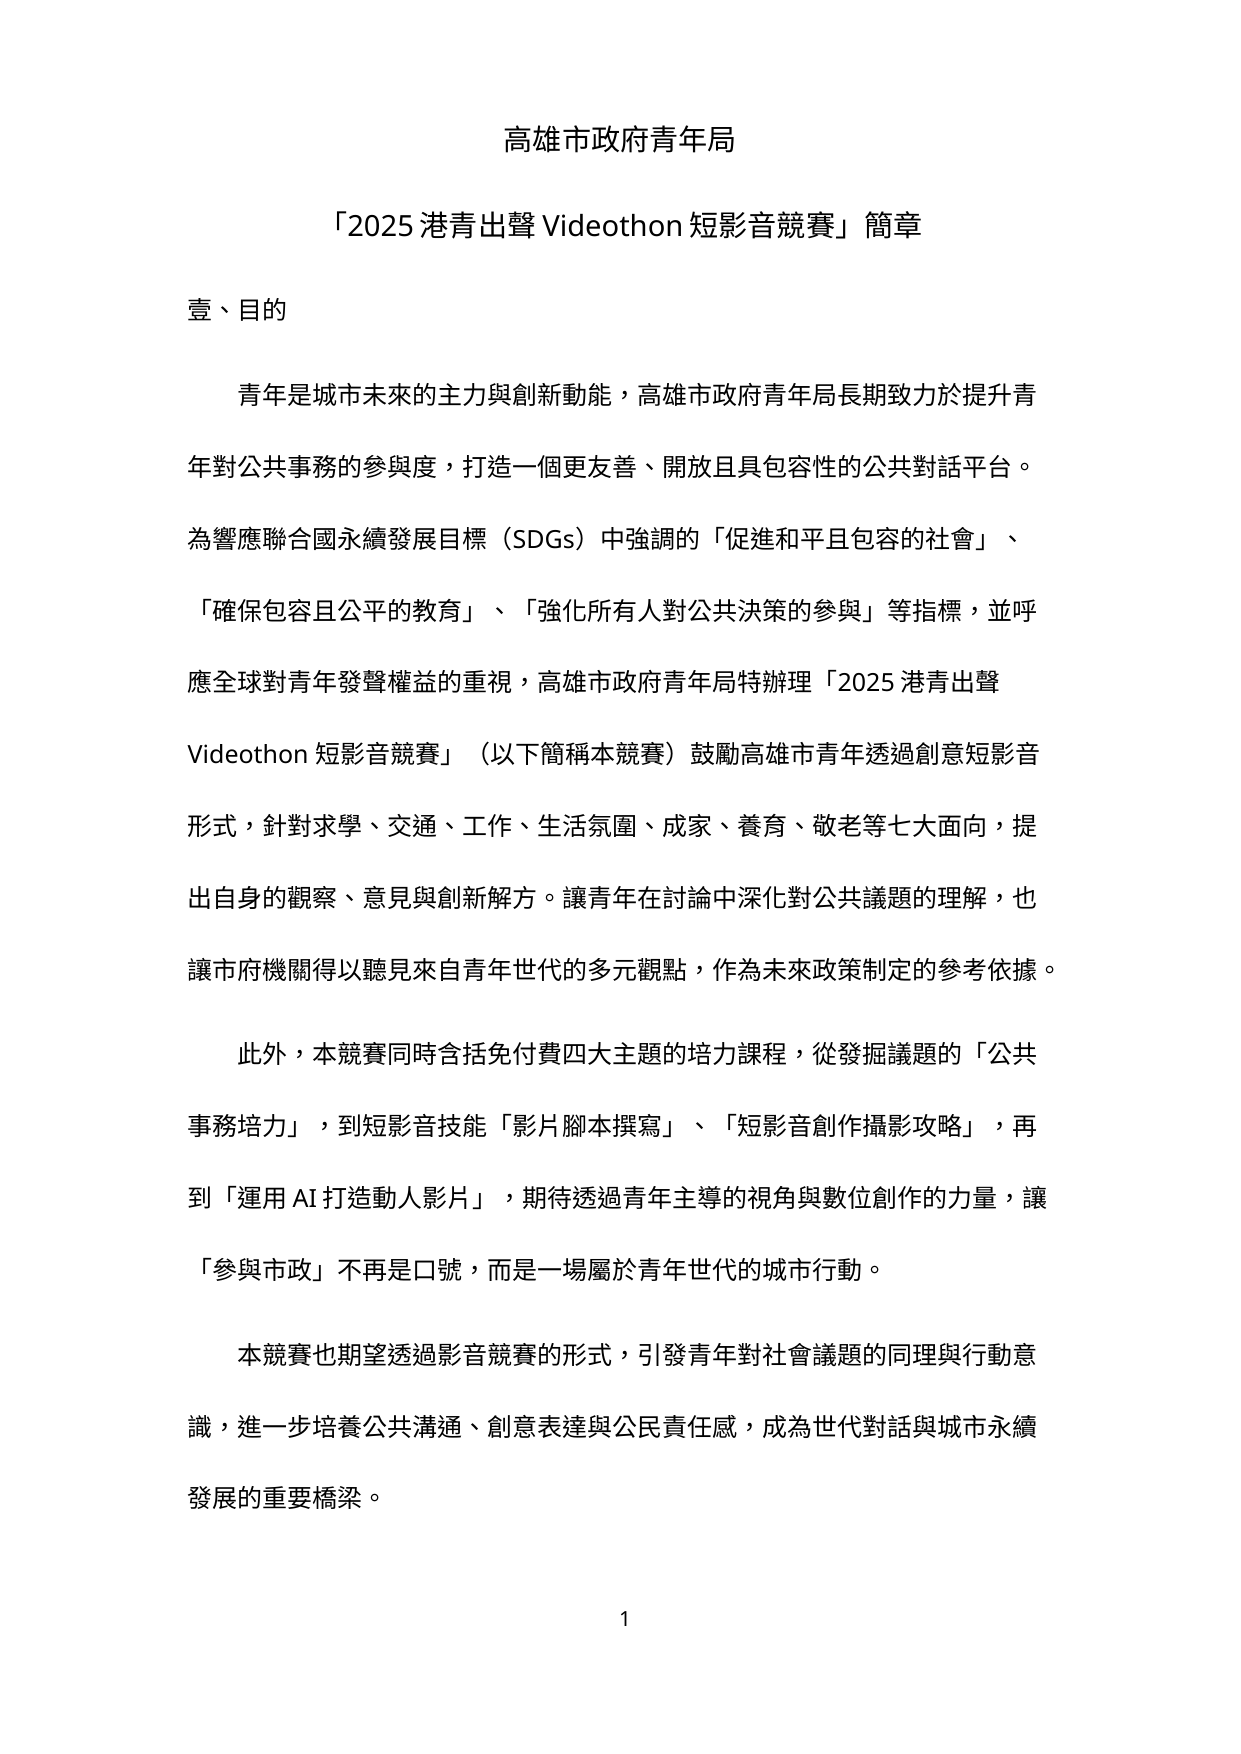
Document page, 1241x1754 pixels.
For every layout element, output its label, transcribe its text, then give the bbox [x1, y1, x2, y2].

text 高雄市政府青年局 [187, 96, 1053, 159]
text 壹、目的 [187, 267, 1053, 330]
text 青年是城市未來的主力與創新動能，高雄市政府青年局長期致力於提升青年對公共事務的參與度，打造一個更友善、開放且具包容性的公共對話平台。為響應聯合國永續發展目標（SDGs）中強調的「促進和平且包容的社會」、「確保包容且公平的教育」、「強化所有人對公共決策的參與」等指標，並呼應全球對青年發聲權益的重視，高雄市政府青年局特辦理「2025港青出聲Videothon 短影音競賽」（以下簡稱本競賽）鼓勵高雄市青年透過創意短影音形式，針對求學、交通、工作、生活氛圍、成家、養育、敬老等七大面向，提出自身的觀察、意見與創新解方。讓青年在討論中深化對公共議題的理解，也讓市府機關得以聽見來自青年世代的多元觀點，作為未來政策制定的參考依據。 [187, 352, 1053, 989]
text 此外，本競賽同時含括免付費四大主題的培力課程，從發掘議題的「公共事務培力」，到短影音技能「影片腳本撰寫」、「短影音創作攝影攻略」，再到「運用AI打造動人影片」，期待透過青年主導的視角與數位創作的力量，讓「參與市政」不再是口號，而是一場屬於青年世代的城市行動。 [187, 1011, 1053, 1289]
text 「2025港青出聲Videothon短影音競賽」簡章 [187, 182, 1053, 244]
text 本競賽也期望透過影音競賽的形式，引發青年對社會議題的同理與行動意識，進一步培養公共溝通、創意表達與公民責任感，成為世代對話與城市永續發展的重要橋梁。 [187, 1312, 1053, 1518]
